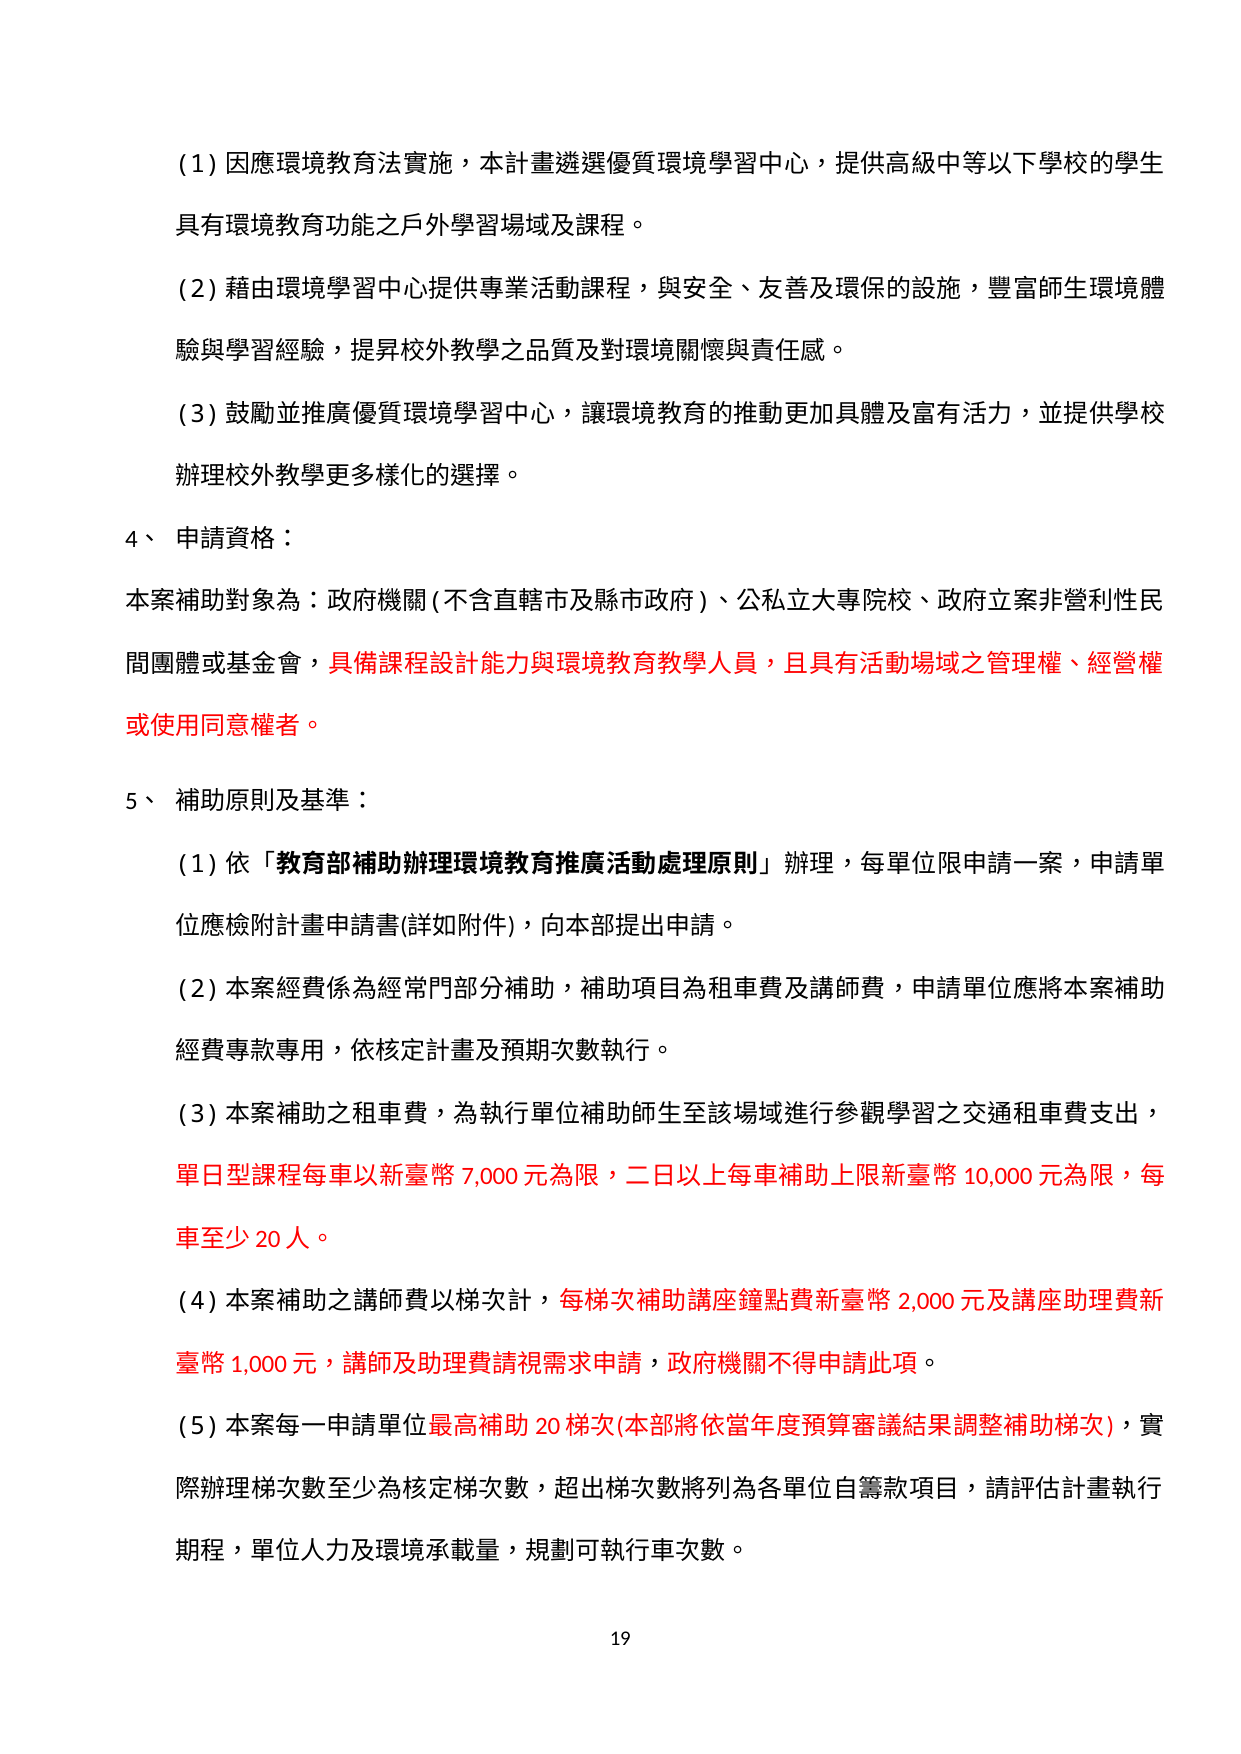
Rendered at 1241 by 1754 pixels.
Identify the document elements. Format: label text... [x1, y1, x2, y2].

list 藉由環境學習中心提供專業活動課程，與安全、友善及環保的設施，豐富師生環境體驗與學習經驗，提昇校外教學之品質及對環境關懷與責任感。 [175, 244, 1165, 369]
list 補助原則及基準： [125, 757, 1165, 819]
list 申請資格： [125, 494, 1165, 557]
list 本案補助之講師費以梯次計，每梯次補助講座鐘點費新臺幣2,000元及講座助理費新臺幣1,000元，講師及助理費請視需求申請，政府機關不得申請此項。 [175, 1257, 1165, 1382]
list 因應環境教育法實施，本計畫遴選優質環境學習中心，提供高級中等以下學校的學生具有環境教育功能之戶外學習場域及課程。 [175, 119, 1165, 244]
list 依「教育部補助辦理環境教育推廣活動處理原則」辦理，每單位限申請一案，申請單位應檢附計畫申請書(詳如附件)，向本部提出申請。 [175, 819, 1165, 944]
list 本案經費係為經常門部分補助，補助項目為租車費及講師費，申請單位應將本案補助經費專款專用，依核定計畫及預期次數執行。 [175, 944, 1165, 1069]
list 本案每一申請單位最高補助20梯次(本部將依當年度預算審議結果調整補助梯次)，實際辦理梯次數至少為核定梯次數，超出梯次數將列為各單位自籌款項目，請評估計畫執行期程，單位人力及環境承載量，規劃可執行車次數。 [175, 1382, 1165, 1569]
list 鼓勵並推廣優質環境學習中心，讓環境教育的推動更加具體及富有活力，並提供學校辦理校外教學更多樣化的選擇。 [175, 369, 1165, 494]
text 本案補助對象為：政府機關(不含直轄市及縣市政府)、公私立大專院校、政府立案非營利性民間團體或基金會，具備課程設計能力與環境教育教學人員，且具有活動場域之管理權、經營權或使用同意權者。 [125, 557, 1165, 744]
list 本案補助之租車費，為執行單位補助師生至該場域進行參觀學習之交通租車費支出，單日型課程每車以新臺幣7,000元為限，二日以上每車補助上限新臺幣10,000元為限，每車至少20人。 [175, 1069, 1165, 1257]
